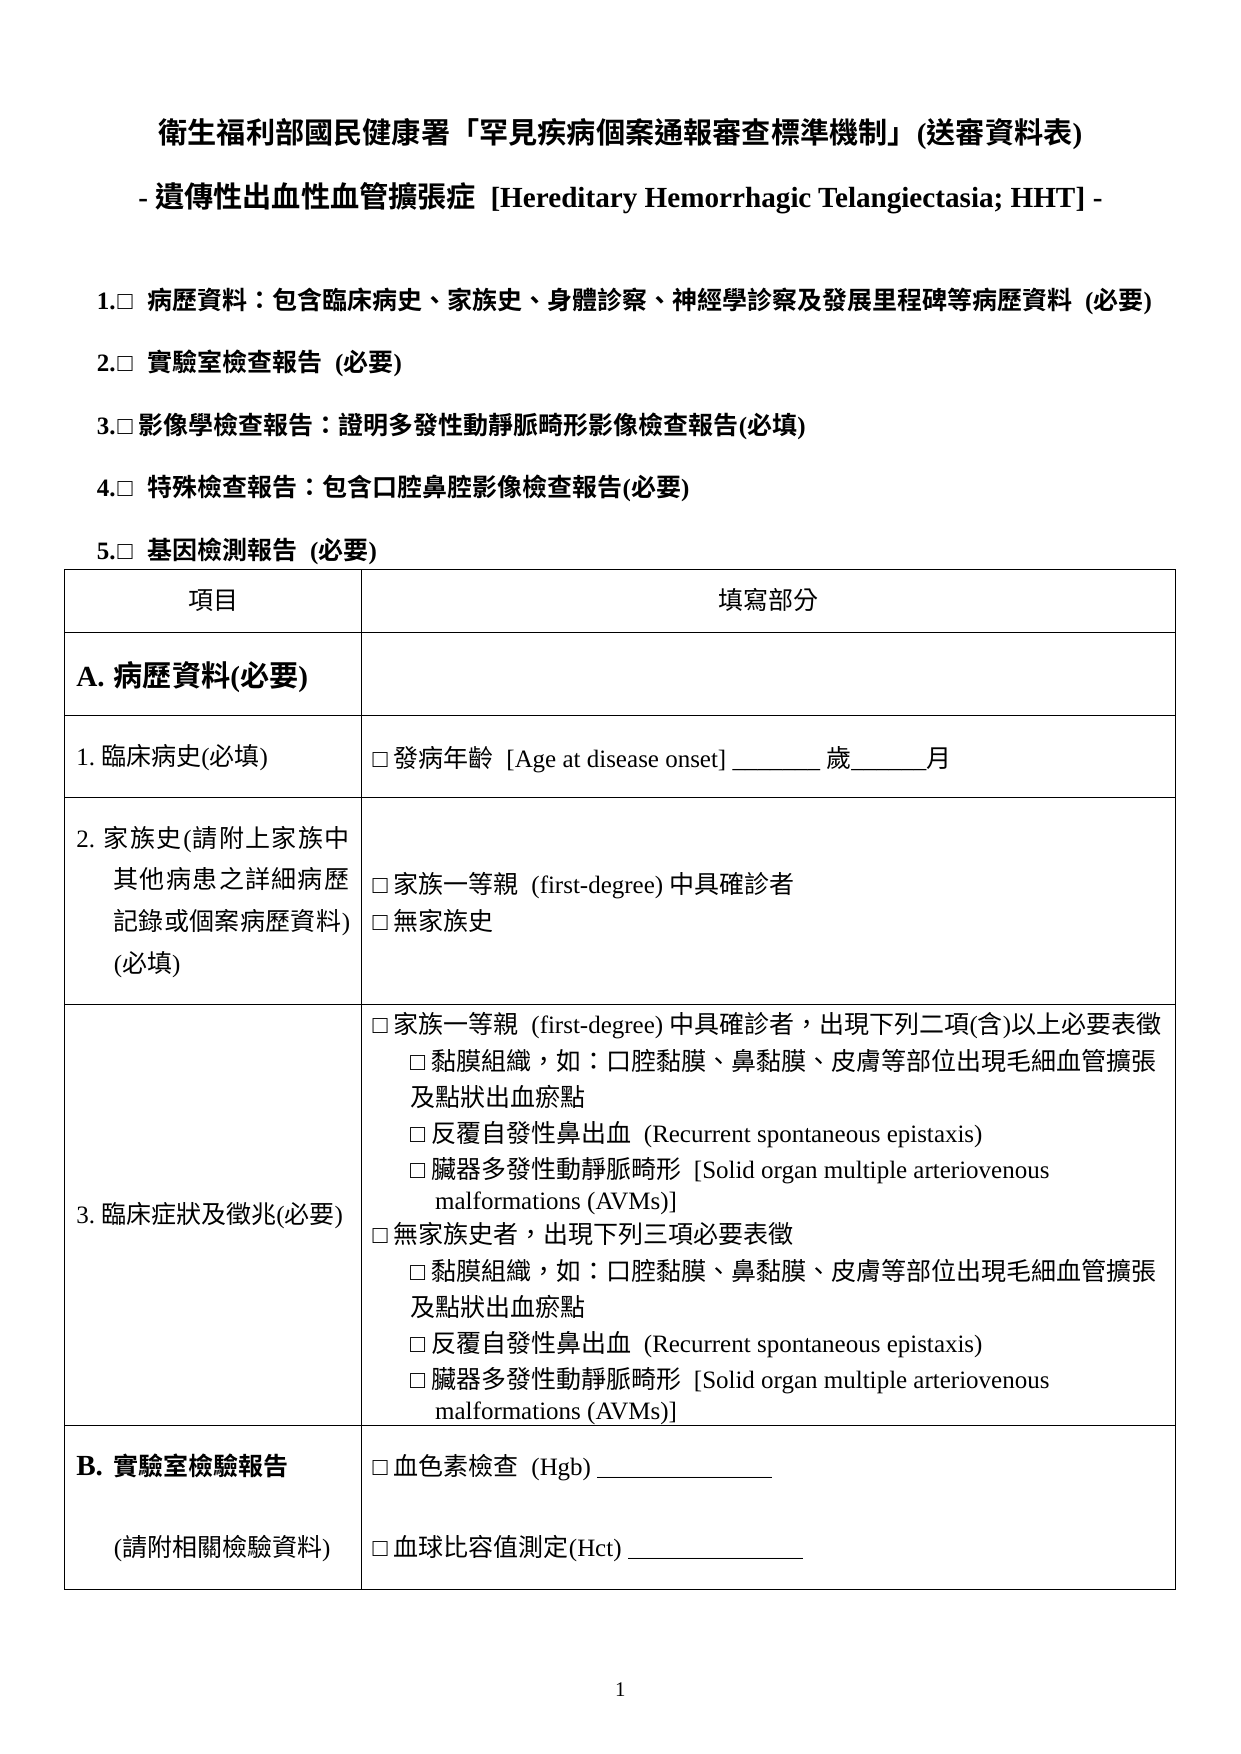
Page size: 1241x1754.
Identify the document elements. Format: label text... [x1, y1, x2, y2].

table_cell □ 發病年齡 [Age at disease onset] _______ 歲______月 [362, 716, 1175, 797]
list □ 實驗室檢查報告 (必要) [97, 319, 1181, 382]
table_cell □ 家族一等親 (first-degree) 中具確診者，出現下列二項(含)以上必要表徵 □ 黏膜組織，如：口腔黏膜、鼻黏膜、皮膚等部位出現毛細血管擴張及點狀出血瘀點 □ 反覆自發性鼻出血 (Recurrent spontaneous epistaxis) □ 臟器多發性動靜脈畸形 [Solid organ multiple arteriovenous malformations (AVMs)] □ 無家族史者，出現下列三項必要表徵 □ 黏膜組織，如：口腔黏膜、鼻黏膜、皮膚等部位出現毛細血管擴張及點狀出血瘀點 □ 反覆自發性鼻出血 (Recurrent spontaneous epistaxis) □ 臟器多發性動靜脈畸形 [Solid organ multiple arteriovenous malformations (AVMs)] [362, 1005, 1175, 1425]
table_header 填寫部分 [362, 570, 1175, 632]
table_cell 1. 臨床病史(必填) [65, 716, 361, 797]
table_cell 實驗室檢驗報告 (請附相關檢驗資料) [65, 1426, 361, 1588]
table_cell □ 血色素檢查 (Hgb) ＿＿＿＿＿＿＿ □ 血球比容值測定(Hct) ＿＿＿＿＿＿＿ [362, 1426, 1175, 1588]
table_cell □ 家族一等親 (first-degree) 中具確診者 □ 無家族史 [362, 798, 1175, 1004]
table_header 項目 [65, 570, 361, 632]
list □ 影像學檢查報告：證明多發性動靜脈畸形影像檢查報告(必填) [97, 382, 1181, 444]
table_cell 2. 家族史(請附上家族中其他病患之詳細病歷記錄或個案病歷資料) (必填) [65, 798, 361, 1004]
text 衛生福利部國民健康署「罕見疾病個案通報審查標準機制」(送審資料表) - 遺傳性出血性血管擴張症 [Hereditary Hemorrhagic Telangiectasia; HHT] - [59, 110, 1181, 216]
list □ 病歷資料：包含臨床病史、家族史、身體診察、神經學診察及發展里程碑等病歷資料 (必要) [97, 257, 1181, 319]
table_cell 病歷資料(必要) [65, 633, 361, 715]
list □ 特殊檢查報告：包含口腔鼻腔影像檢查報告(必要) [97, 444, 1181, 507]
table_cell [362, 633, 1175, 715]
list □ 基因檢測報告 (必要) [97, 507, 1181, 569]
table_cell 3. 臨床症狀及徵兆(必要) [65, 1005, 361, 1425]
